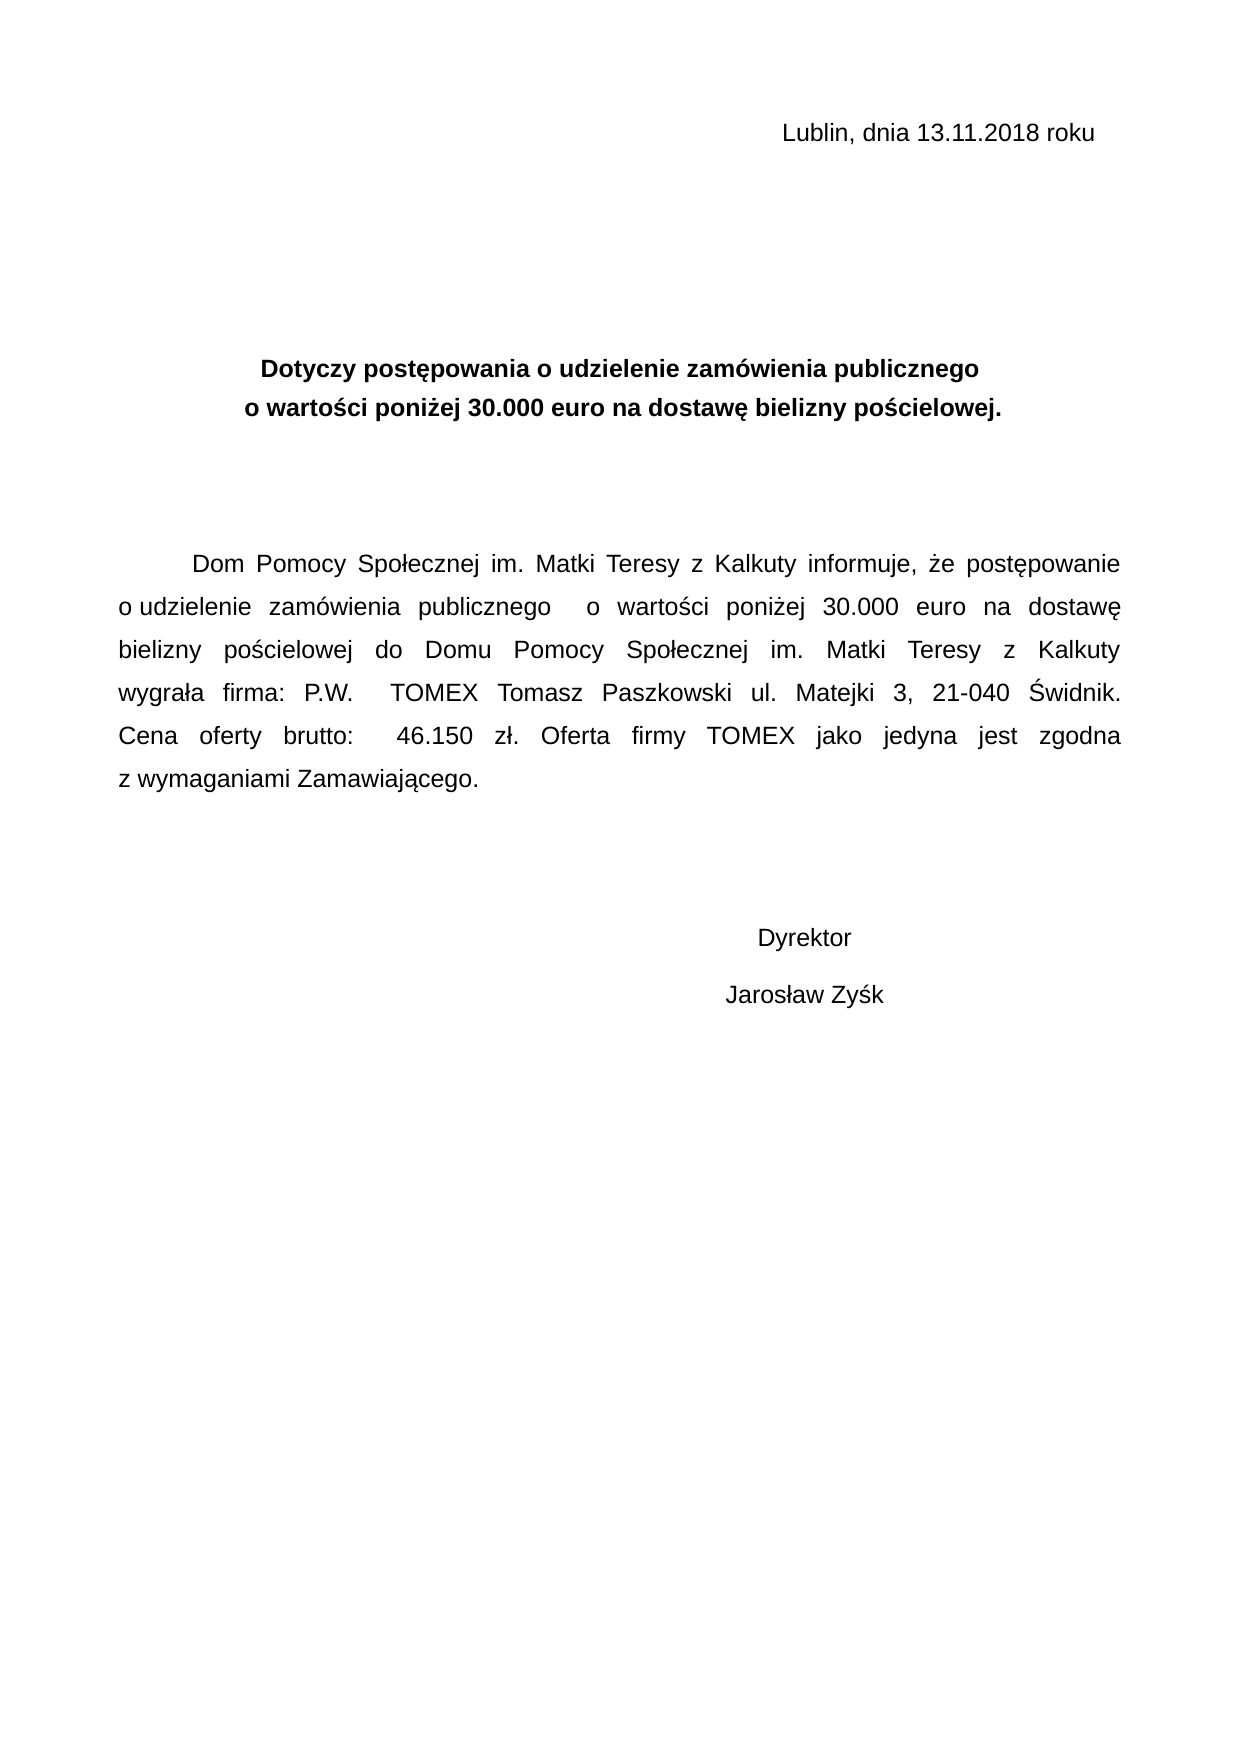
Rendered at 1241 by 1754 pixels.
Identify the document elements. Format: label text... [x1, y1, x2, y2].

text Dom Pomocy Społecznej im. Matki Teresy z Kalkuty informuje, że postępowanie o udzielenie zamówienia publicznego o wartości poniżej 30.000 euro na dostawę bielizny pościelowej do Domu Pomocy Społecznej im. Matki Teresy z Kalkuty wygrała firma: P.W. TOMEX Tomasz Paszkowski ul. Matejki 3, 21-040 Świdnik. Cena oferty brutto: 46.150 zł. Oferta firmy TOMEX jako jedyna jest zgodna z wymaganiami Zamawiającego. [118, 549, 1122, 793]
text Dotyczy postępowania o udzielenie zamówienia publicznego [118, 354, 1122, 383]
text o wartości poniżej 30.000 euro na dostawę bielizny pościelowej. [118, 393, 1122, 422]
text Lublin, dnia 13.11.2018 roku [118, 118, 1122, 147]
text Dyrektor [118, 923, 1122, 951]
text Jarosław Zyśk [118, 980, 1122, 1009]
